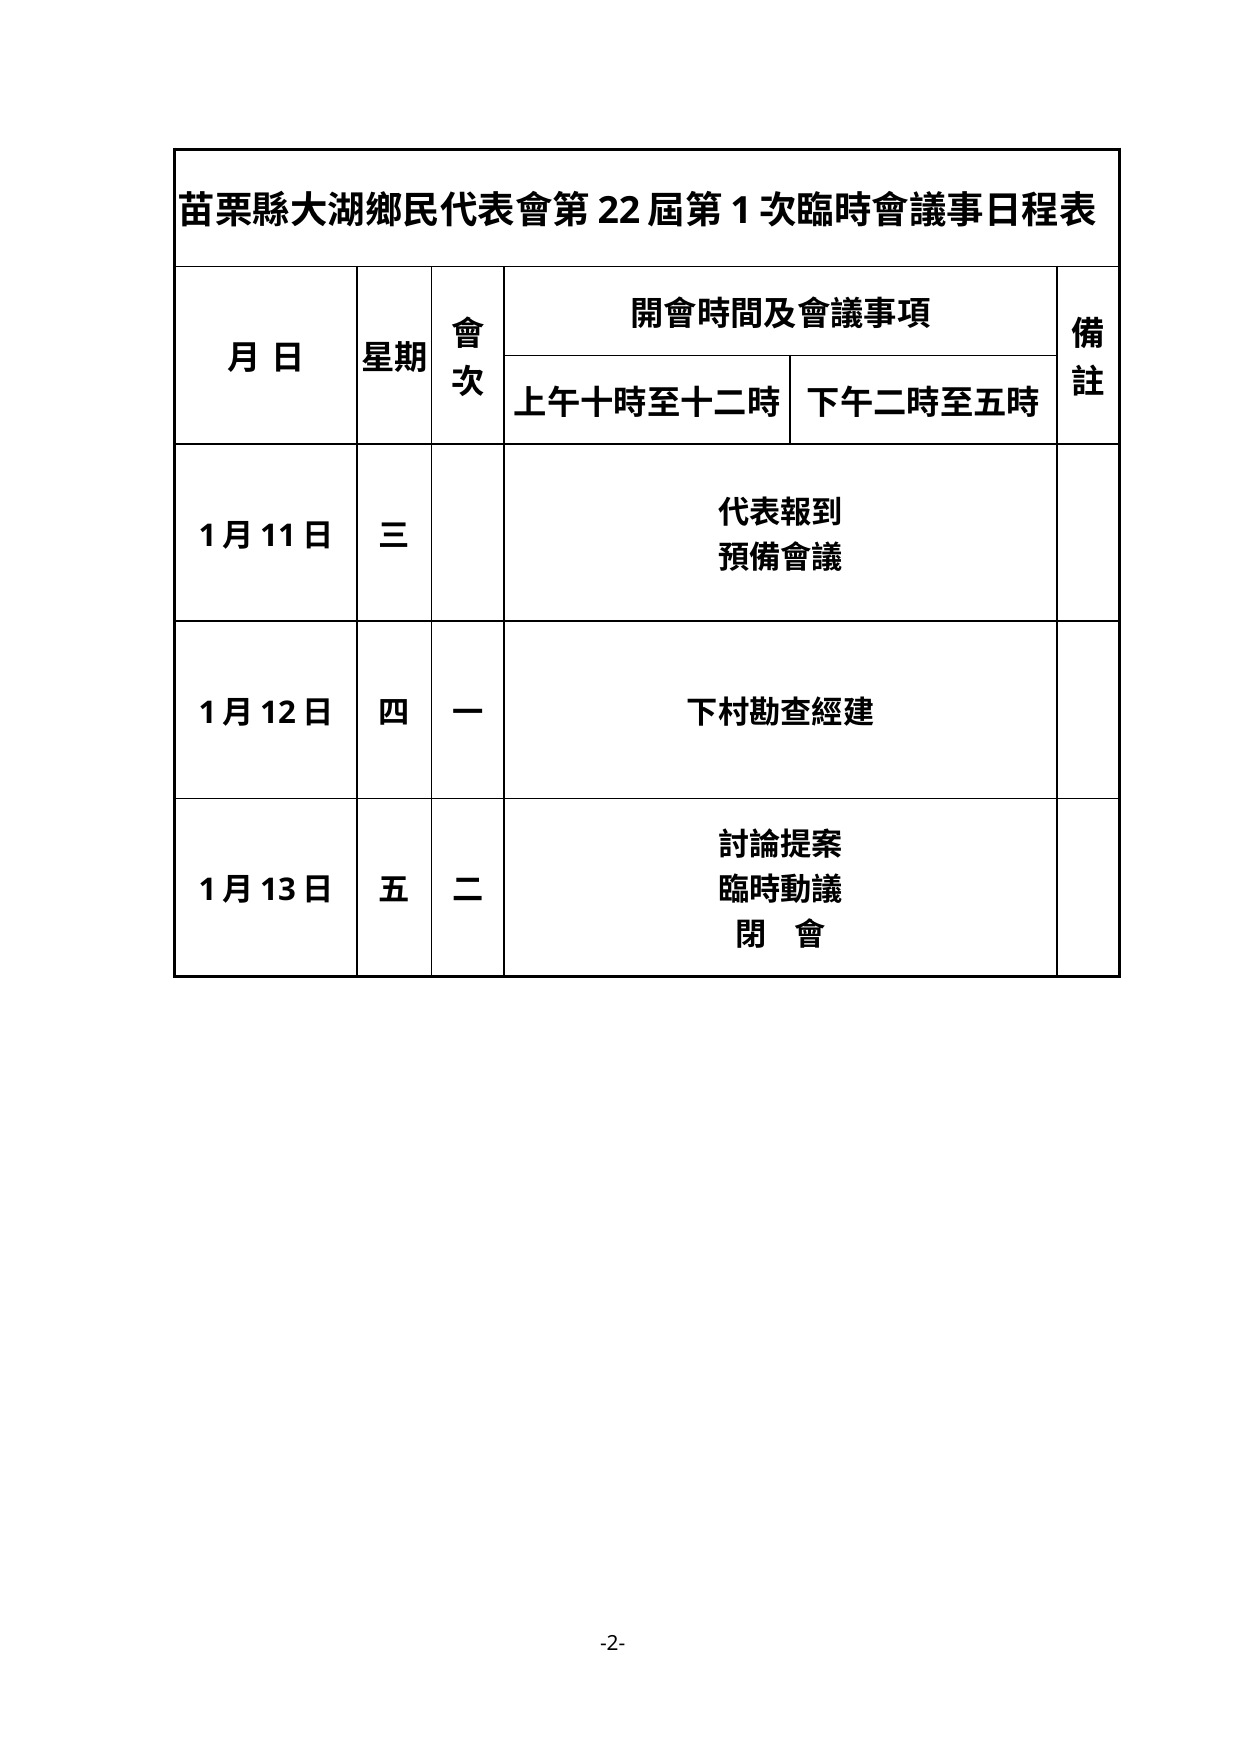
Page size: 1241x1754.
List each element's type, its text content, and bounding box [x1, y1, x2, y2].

table_cell 代表報到 預備會議 [505, 445, 1056, 620]
table_cell 二 [432, 799, 503, 975]
table_cell 下午二時至五時 [791, 356, 1056, 443]
table_cell 四 [358, 622, 431, 797]
table_cell [1058, 445, 1118, 620]
table_cell 月日 [176, 267, 356, 443]
table_cell 五 [358, 799, 431, 975]
table_cell 一 [432, 622, 503, 797]
table_header 苗栗縣大湖鄉民代表會第22屆第1次臨時會議事日程表 [176, 151, 1118, 266]
table_cell 星期 [358, 267, 431, 443]
table_cell 1月12日 [176, 622, 356, 797]
table_cell 1月11日 [176, 445, 356, 620]
table_cell 開會時間及會議事項 [505, 267, 1056, 354]
table_cell 三 [358, 445, 431, 620]
table_cell [1058, 799, 1118, 975]
table_cell 備註 [1058, 267, 1118, 443]
table_cell 上午十時至十二時 [505, 356, 789, 443]
table_cell [432, 445, 503, 620]
table_cell 下村勘查經建 [505, 622, 1056, 797]
table_cell [1058, 622, 1118, 797]
table_cell 1月13日 [176, 799, 356, 975]
table_cell 會次 [432, 267, 503, 443]
table_cell 討論提案 臨時動議 閉 會 [505, 799, 1056, 975]
